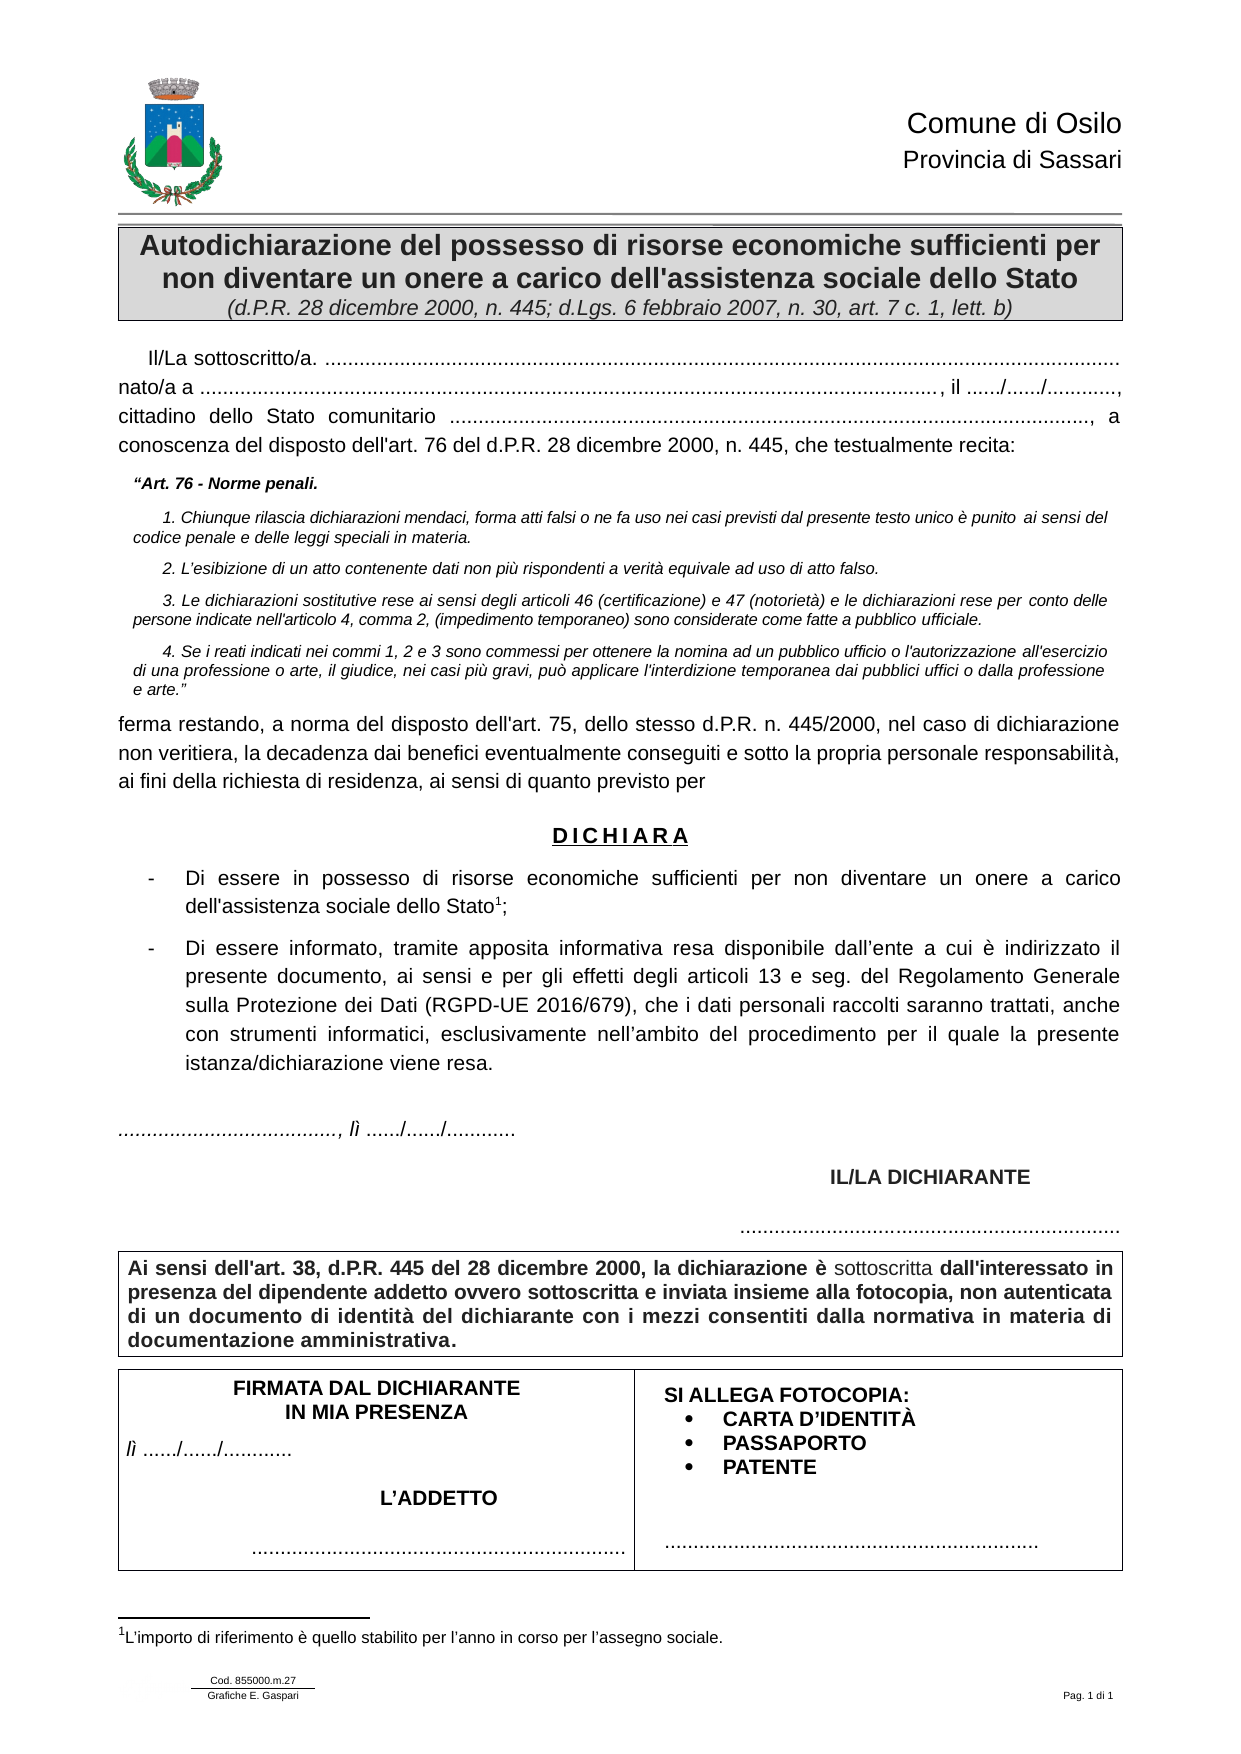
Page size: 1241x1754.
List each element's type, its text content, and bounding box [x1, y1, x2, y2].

text “Art. 76 - Norme penali. [133, 474, 1107, 493]
text IL/LA DICHIARANTE [738, 1165, 1122, 1189]
picture [122, 76, 224, 207]
text ......................................, lì ....../....../............ [118, 1117, 1122, 1141]
list Di essere informato, tramite apposita informativa resa disponibile dall’ente a cui è indirizzato il presente documento, ai sensi e per gli effetti degli articoli 13 e seg. del Regolamento Generale sulla Protezione dei Dati (RGPD-UE 2016/679), che i dati personali raccolti saranno trattati, anche con strumenti informatici, esclusivamente nell’ambito del procedimento per il quale la presente istanza/dichiarazione viene resa. [148, 936, 1122, 1074]
text 2. L’esibizione di un atto contenente dati non più rispondenti a verità equivale ad uso di atto falso. [133, 559, 1107, 578]
text ai fini della richiesta di residenza, ai sensi di quanto previsto per [118, 769, 1122, 793]
text .................................................................. [738, 1214, 1122, 1238]
text Il/La sottoscritto/a. .......................................................................................................................................... nato/a a ................................................................................................................................, il ....../....../............, cittadino dello Stato comunitario ..............................................................................................................., a conoscenza del disposto dell'art. 76 del d.P.R. 28 dicembre 2000, n. 445, che testualmente recita: [118, 346, 1122, 456]
list Di essere in possesso di risorse economiche sufficienti per non diventare un onere a carico dell'assistenza sociale dello Stato; [148, 866, 1122, 918]
table_header Autodichiarazione del possesso di risorse economiche sufficienti per non diventare un onere a carico dell'assistenza sociale dello Stato (d.P.R. 28 dicembre 2000, n. 445; d.Lgs. 6 febbraio 2007, n. 30, art. 7 c. 1, lett. b) [119, 228, 1122, 320]
table_header SI ALLEGA FOTOCOPIA: CARTA D’IDENTITÀ PASSAPORTO PATENTE ................................................................. [635, 1370, 1122, 1570]
text 4. Se i reati indicati nei commi 1, 2 e 3 sono commessi per ottenere la nomina ad un pubblico ufficio o l'autorizzazione all'esercizio di una professione o arte, il giudice, nei casi più gravi, può applicare l'interdizione temporanea dai pubblici uffici o dalla professione e arte.” [133, 642, 1107, 699]
table_header FIRMATA DAL DICHIARANTE IN MIA PRESENZA lì ....../....../............ L’ADDETTO ................................................................. [119, 1370, 634, 1570]
text Provincia di Sassari [224, 145, 1122, 174]
list L’importo di riferimento è quello stabilito per l’anno in corso per l’assegno sociale. [118, 1624, 1122, 1648]
table_header Ai sensi dell'art. 38, d.P.R. 445 del 28 dicembre 2000, la dichiarazione è sottoscritta dall'interessato in presenza del dipendente addetto ovvero sottoscritta e inviata insieme alla fotocopia, non autenticata di un documento di identità del dichiarante con i mezzi consentiti dalla normativa in materia di documentazione amministrativa. [119, 1252, 1122, 1356]
text 1. Chiunque rilascia dichiarazioni mendaci, forma atti falsi o ne fa uso nei casi previsti dal presente testo unico è punito ai sensi del codice penale e delle leggi speciali in materia. [133, 508, 1107, 547]
text Comune di Osilo [224, 106, 1122, 140]
text 3. Le dichiarazioni sostitutive rese ai sensi degli articoli 46 (certificazione) e 47 (notorietà) e le dichiarazioni rese per conto delle persone indicate nell'articolo 4, comma 2, (impedimento temporaneo) sono considerate come fatte a pubblico ufficiale. [133, 591, 1107, 629]
text ferma restando, a norma del disposto dell'art. 75, dello stesso d.P.R. n. 445/2000, nel caso di dichiarazione non veritiera, la decadenza dai benefici eventualmente conseguiti e sotto la propria personale responsabilità, [118, 712, 1122, 764]
text DICHIARA [118, 823, 1122, 848]
